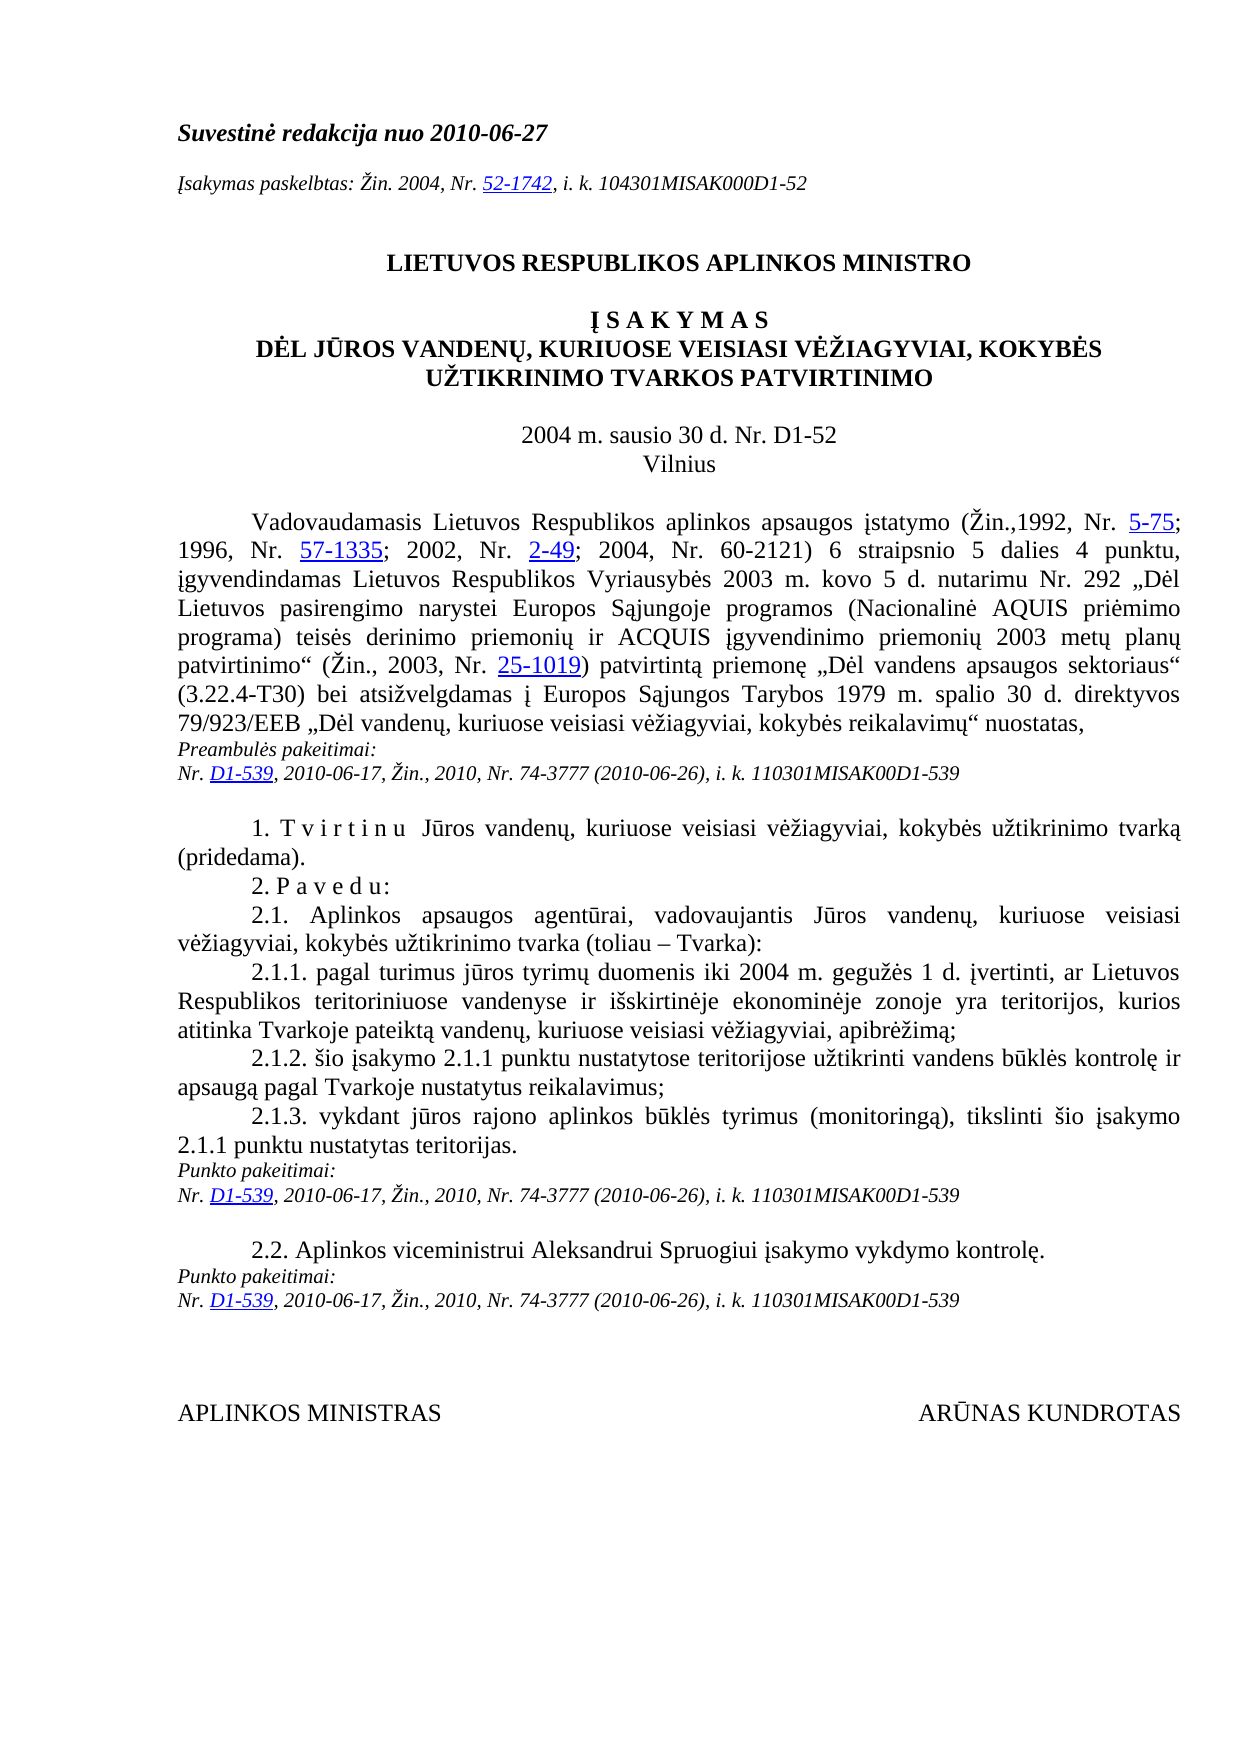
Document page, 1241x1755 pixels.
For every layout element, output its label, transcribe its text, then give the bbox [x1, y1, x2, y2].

text Vadovaudamasis Lietuvos Respublikos aplinkos apsaugos įstatymo (Žin.,1992, Nr. 5-75; 1996, Nr. 57-1335; 2002, Nr. 2-49; 2004, Nr. 60-2121) 6 straipsnio 5 dalies 4 punktu, įgyvendindamas Lietuvos Respublikos Vyriausybės 2003 m. kovo 5 d. nutarimu Nr. 292 „Dėl Lietuvos pasirengimo narystei Europos Sąjungoje programos (Nacionalinė AQUIS priėmimo programa) teisės derinimo priemonių ir ACQUIS įgyvendinimo priemonių 2003 metų planų patvirtinimo“ (Žin., 2003, Nr. 25-1019) patvirtintą priemonę „Dėl vandens apsaugos sektoriaus“ (3.22.4-T30) bei atsižvelgdamas į Europos Sąjungos Tarybos 1979 m. spalio 30 d. direktyvos 79/923/EEB „Dėl vandenų, kuriuose veisiasi vėžiagyviai, kokybės reikalavimų“ nuostatas, [177, 507, 1181, 737]
text LIETUVOS RESPUBLIKOS APLINKOS MINISTRO [177, 248, 1181, 277]
text 2.1. Aplinkos apsaugos agentūrai, vadovaujantis Jūros vandenų, kuriuose veisiasi vėžiagyviai, kokybės užtikrinimo tvarka (toliau – Tvarka): [177, 900, 1181, 957]
text Įsakymas paskelbtas: Žin. 2004, Nr. 52-1742, i. k. 104301MISAK000D1-52 [177, 171, 1181, 195]
text 2004 m. sausio 30 d. Nr. D1-52 [177, 420, 1181, 449]
text Vilnius [177, 449, 1181, 478]
text APLINKOS MINISTRAS ARŪNAS KUNDROTAS [177, 1398, 1181, 1427]
text Nr. D1-539, 2010-06-17, Žin., 2010, Nr. 74-3777 (2010-06-26), i. k. 110301MISAK00D1-539 [177, 1182, 1181, 1207]
text Į S A K Y M A S [177, 305, 1181, 334]
text Suvestinė redakcija nuo 2010-06-27 [177, 118, 1181, 147]
text 1. Tvirtinu Jūros vandenų, kuriuose veisiasi vėžiagyviai, kokybės užtikrinimo tvarką (pridedama). [177, 813, 1181, 871]
text 2.Pavedu: [177, 871, 1181, 900]
text 2.1.3. vykdant jūros rajono aplinkos būklės tyrimus (monitoringą), tikslinti šio įsakymo 2.1.1 punktu nustatytas teritorijas. [177, 1101, 1181, 1158]
text 2.1.2. šio įsakymo 2.1.1 punktu nustatytose teritorijose užtikrinti vandens būklės kontrolę ir apsaugą pagal Tvarkoje nustatytus reikalavimus; [177, 1043, 1181, 1101]
text Punkto pakeitimai: [177, 1158, 1181, 1182]
text Punkto pakeitimai: [177, 1264, 1181, 1288]
text 2.1.1. pagal turimus jūros tyrimų duomenis iki 2004 m. gegužės 1 d. įvertinti, ar Lietuvos Respublikos teritoriniuose vandenyse ir išskirtinėje ekonominėje zonoje yra teritorijos, kurios atitinka Tvarkoje pateiktą vandenų, kuriuose veisiasi vėžiagyviai, apibrėžimą; [177, 957, 1181, 1043]
text Nr. D1-539, 2010-06-17, Žin., 2010, Nr. 74-3777 (2010-06-26), i. k. 110301MISAK00D1-539 [177, 1288, 1181, 1312]
text DĖL JŪROS VANDENŲ, KURIUOSE VEISIASI VĖŽIAGYVIAI, KOKYBĖS UŽTIKRINIMO TVARKOS PATVIRTINIMO [177, 334, 1181, 392]
text Preambulės pakeitimai: [177, 737, 1181, 761]
text Nr. D1-539, 2010-06-17, Žin., 2010, Nr. 74-3777 (2010-06-26), i. k. 110301MISAK00D1-539 [177, 761, 1181, 785]
text 2.2. Aplinkos viceministrui Aleksandrui Spruogiui įsakymo vykdymo kontrolę. [177, 1235, 1181, 1264]
